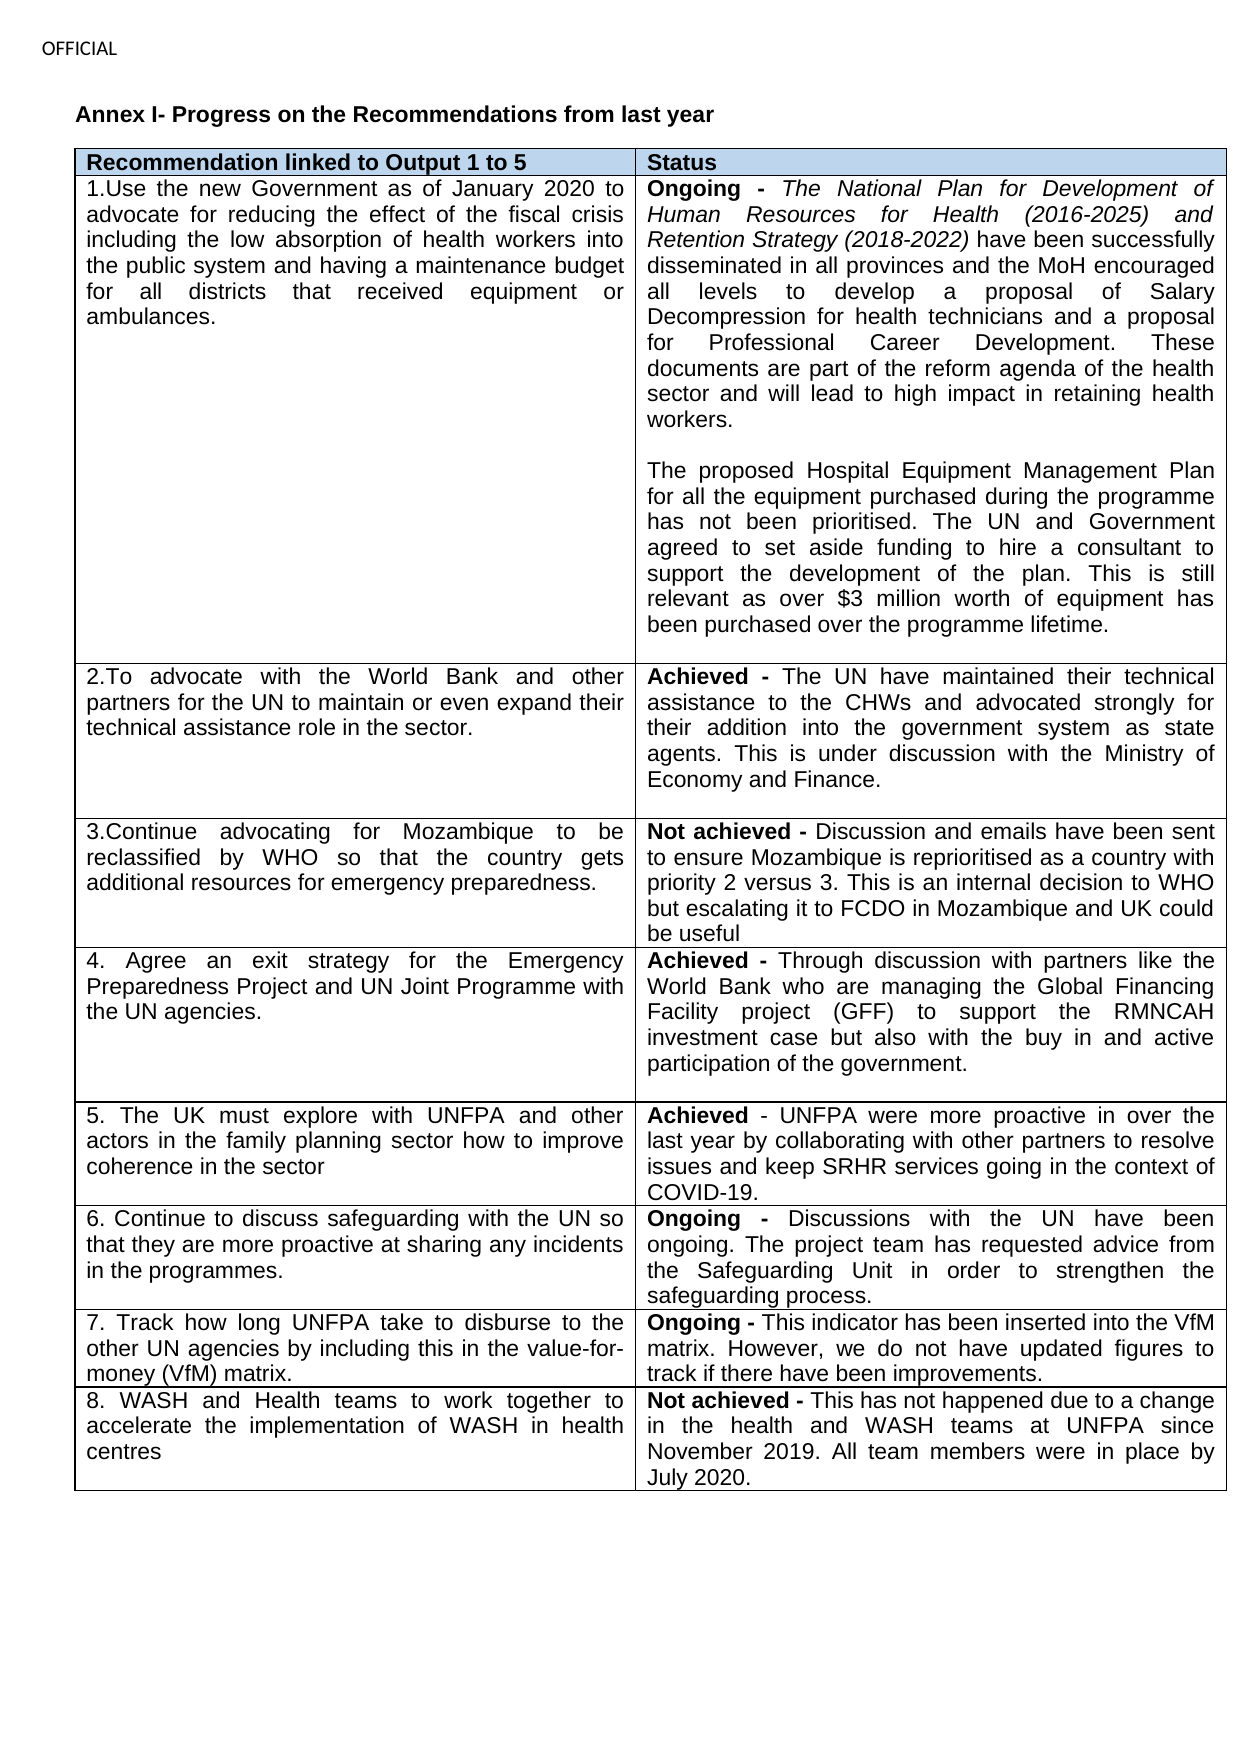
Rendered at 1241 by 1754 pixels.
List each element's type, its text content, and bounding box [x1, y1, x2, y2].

table_cell Ongoing - This indicator has been inserted into the VfM matrix. However, we do not have updated figures to track if there have been improvements. [636, 1310, 1226, 1386]
table_header Recommendation linked to Output 1 to 5 [76, 149, 635, 175]
table_cell 1.Use the new Government as of January 2020 to advocate for reducing the effect of the fiscal crisis including the low absorption of health workers into the public system and having a maintenance budget for all districts that received equipment or ambulances. [76, 176, 635, 663]
table_cell Not achieved - This has not happened due to a change in the health and WASH teams at UNFPA since November 2019. All team members were in place by July 2020. [636, 1388, 1226, 1490]
table_cell 6. Continue to discuss safeguarding with the UN so that they are more proactive at sharing any incidents in the programmes. [76, 1206, 635, 1308]
table_cell Achieved - UNFPA were more proactive in over the last year by collaborating with other partners to resolve issues and keep SRHR services going in the context of COVID-19. [636, 1103, 1226, 1205]
table_cell 4. Agree an exit strategy for the Emergency Preparedness Project and UN Joint Programme with the UN agencies. [76, 948, 635, 1101]
table_cell Achieved - The UN have maintained their technical assistance to the CHWs and advocated strongly for their addition into the government system as state agents. This is under discussion with the Ministry of Economy and Finance. [636, 664, 1226, 817]
table_cell Ongoing - The National Plan for Development of Human Resources for Health (2016-2025) and Retention Strategy (2018-2022) have been successfully disseminated in all provinces and the MoH encouraged all levels to develop a proposal of Salary Decompression for health technicians and a proposal for Professional Career Development. These documents are part of the reform agenda of the health sector and will lead to high impact in retaining health workers. The proposed Hospital Equipment Management Plan for all the equipment purchased during the programme has not been prioritised. The UN and Government agreed to set aside funding to hire a consultant to support the development of the plan. This is still relevant as over $3 million worth of equipment has been purchased over the programme lifetime. [636, 176, 1226, 663]
table_cell 3.Continue advocating for Mozambique to be reclassified by WHO so that the country gets additional resources for emergency preparedness. [76, 819, 635, 947]
text Annex I- Progress on the Recommendations from last year [75, 102, 1165, 127]
table_header Status [636, 149, 1226, 175]
table_cell Achieved - Through discussion with partners like the World Bank who are managing the Global Financing Facility project (GFF) to support the RMNCAH investment case but also with the buy in and active participation of the government. [636, 948, 1226, 1101]
table_cell 5. The UK must explore with UNFPA and other actors in the family planning sector how to improve coherence in the sector [76, 1103, 635, 1205]
table_cell 7. Track how long UNFPA take to disburse to the other UN agencies by including this in the value-for-money (VfM) matrix. [76, 1310, 635, 1386]
table_cell Ongoing - Discussions with the UN have been ongoing. The project team has requested advice from the Safeguarding Unit in order to strengthen the safeguarding process. [636, 1206, 1226, 1308]
table_cell 8. WASH and Health teams to work together to accelerate the implementation of WASH in health centres [76, 1388, 635, 1490]
table_cell Not achieved - Discussion and emails have been sent to ensure Mozambique is reprioritised as a country with priority 2 versus 3. This is an internal decision to WHO but escalating it to FCDO in Mozambique and UK could be useful [636, 819, 1226, 947]
table_cell 2.To advocate with the World Bank and other partners for the UN to maintain or even expand their technical assistance role in the sector. [76, 664, 635, 817]
